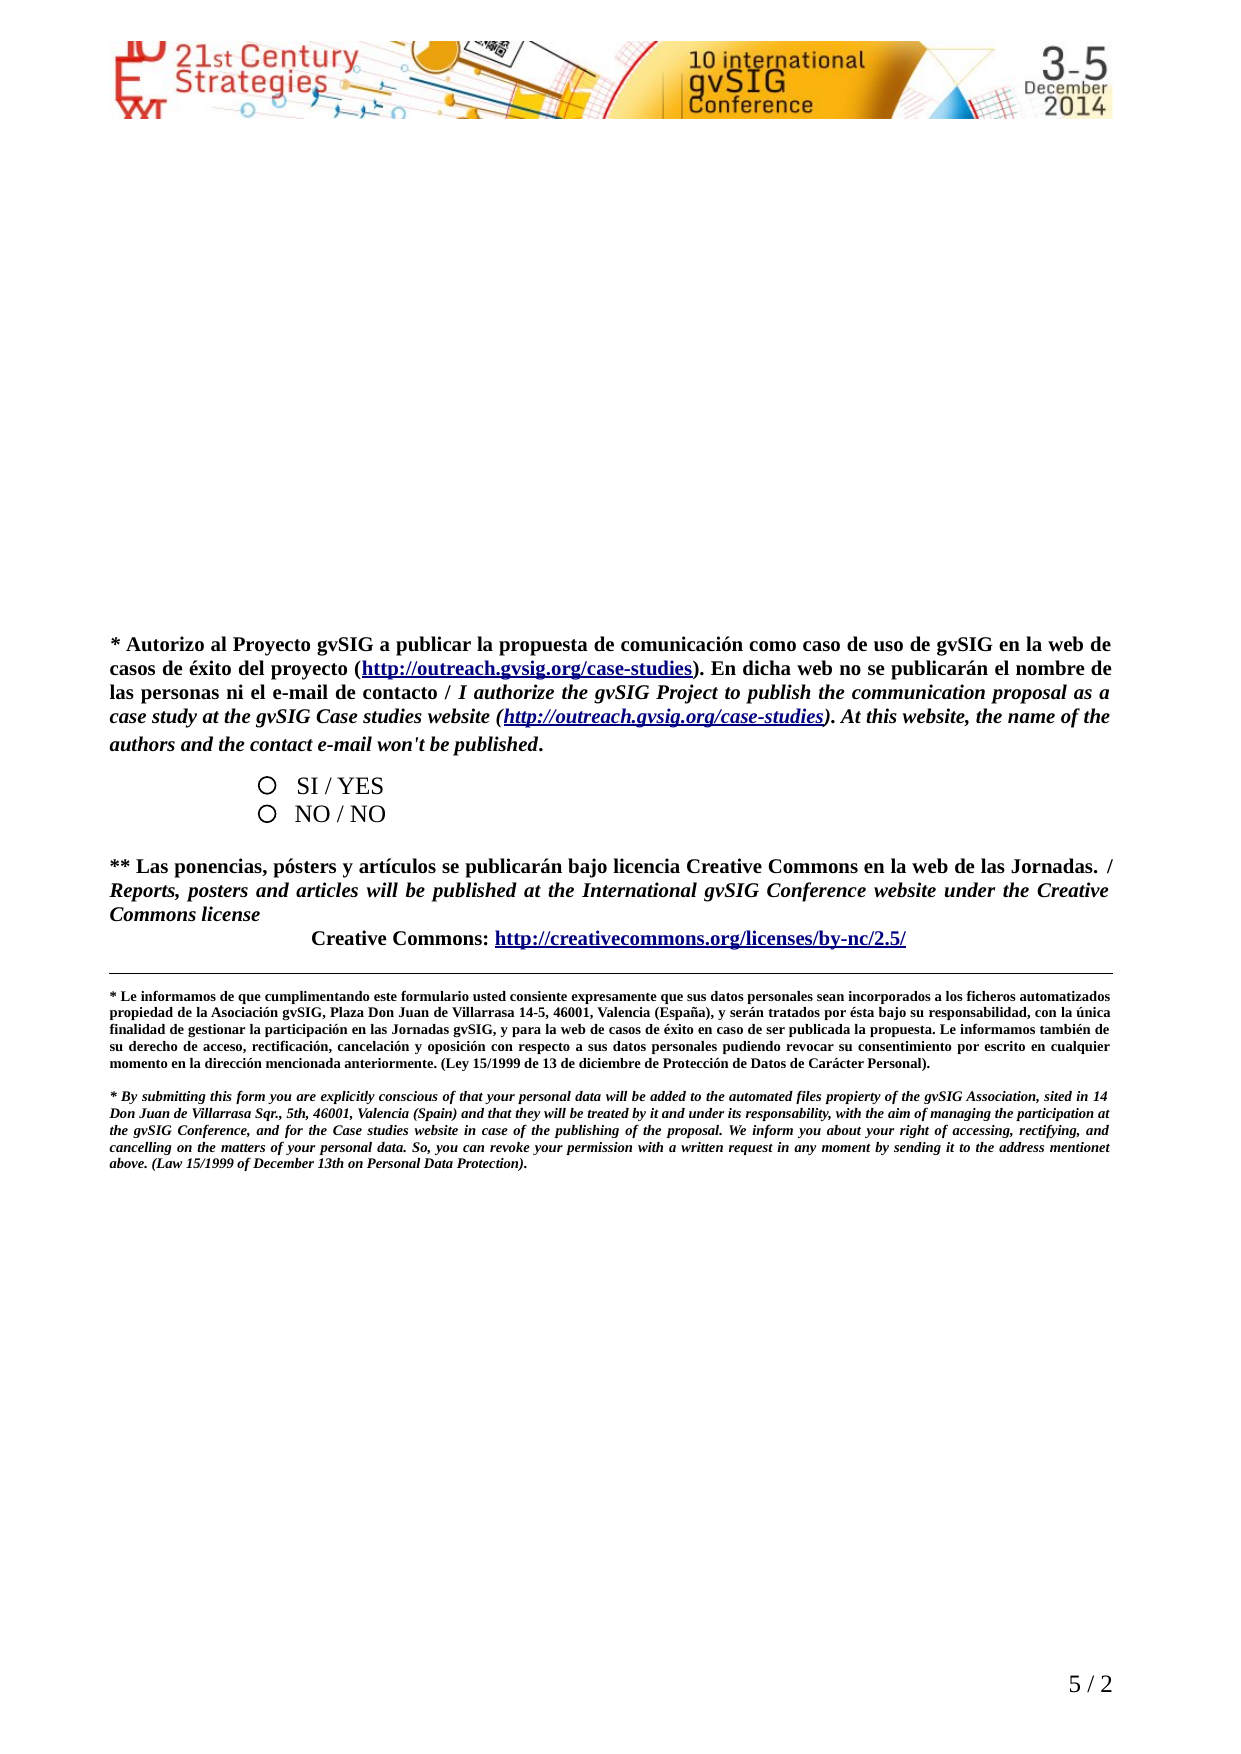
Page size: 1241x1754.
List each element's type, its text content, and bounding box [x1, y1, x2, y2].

text * By submitting this form you are explicitly conscious of that your personal data will be added to the automated files propierty of the gvSIG Association, sited in 14 Don Juan de Villarrasa Sqr., 5th, 46001, Valencia (Spain) and that they will be treated by it and under its responsability, with the aim of managing the participation at the gvSIG Conference, and for the Case studies website in case of the publishing of the proposal. We inform you about your right of accessing, rectifying, and cancelling on the matters of your personal data. So, you can revoke your permission with a written request in any moment by sending it to the address mentionet above. (Law 15/1999 of December 13th on Personal Data Protection). [109, 1088, 1113, 1172]
text NO / NO [109, 799, 1113, 828]
text SI / YES [109, 771, 1113, 799]
text ** Las ponencias, pósters y artículos se publicarán bajo licencia Creative Commons en la web de las Jornadas. / Reports, posters and articles will be published at the International gvSIG Conference website under the Creative Commons license [109, 853, 1113, 926]
text * Autorizo al Proyecto gvSIG a publicar la propuesta de comunicación como caso de uso de gvSIG en la web de casos de éxito del proyecto (http://outreach.gvsig.org/case-studies). En dicha web no se publicarán el nombre de las personas ni el e-mail de contacto / I authorize the gvSIG Project to publish the communication proposal as a case study at the gvSIG Case studies website (http://outreach.gvsig.org/case-studies). At this website, the name of the authors and the contact e-mail won't be published. [109, 631, 1113, 756]
text Creative Commons: http://creativecommons.org/licenses/by-nc/2.5/ [109, 926, 1113, 950]
text * Le informamos de que cumplimentando este formulario usted consiente expresamente que sus datos personales sean incorporados a los ficheros automatizados propiedad de la Asociación gvSIG, Plaza Don Juan de Villarrasa 14-5, 46001, Valencia (España), y serán tratados por ésta bajo su responsabilidad, con la única finalidad de gestionar la participación en las Jornadas gvSIG, y para la web de casos de éxito en caso de ser publicada la propuesta. Le informamos también de su derecho de acceso, rectificación, cancelación y oposición con respecto a sus datos personales pudiendo revocar su consentimiento por escrito en cualquier momento en la dirección mencionada anteriormente. (Ley 15/1999 de 13 de diciembre de Protección de Datos de Carácter Personal). [109, 987, 1113, 1071]
picture [109, 41, 1113, 119]
